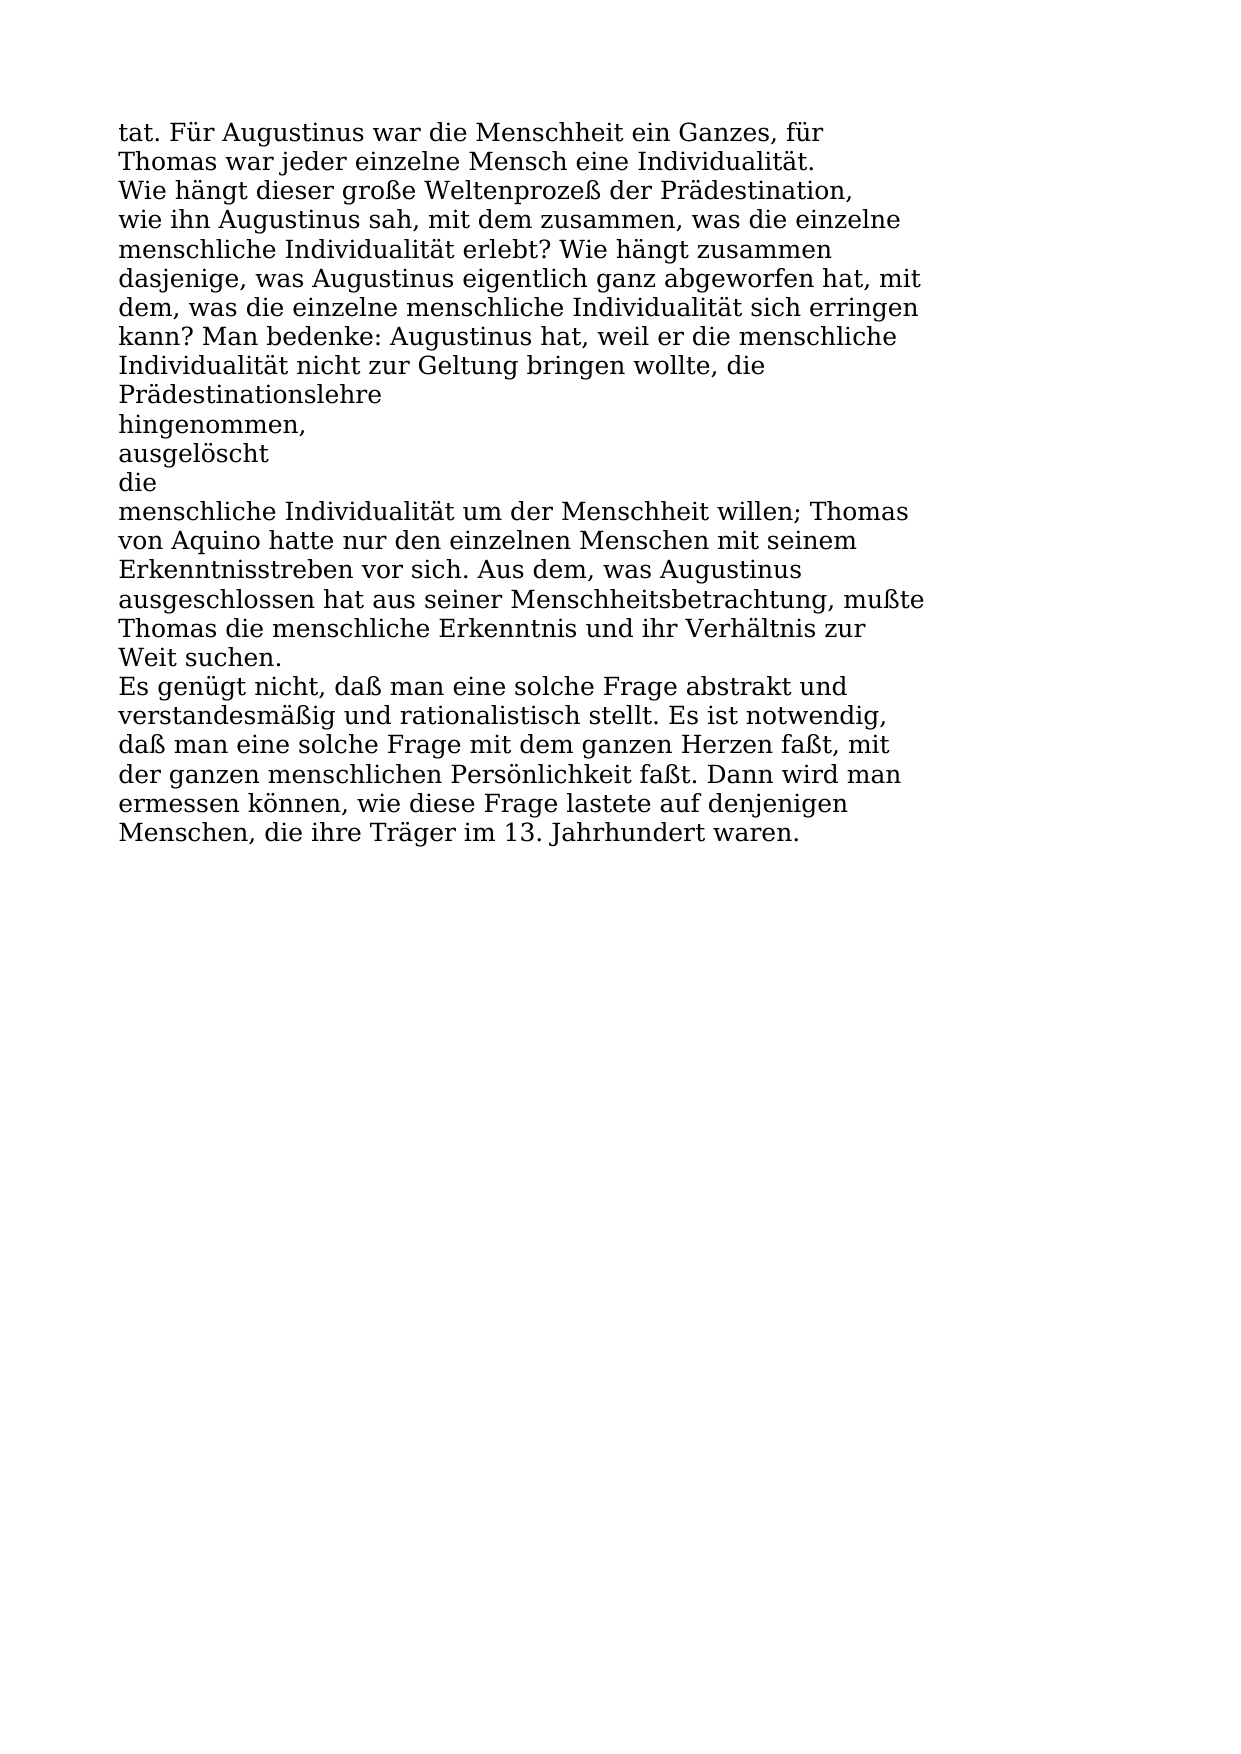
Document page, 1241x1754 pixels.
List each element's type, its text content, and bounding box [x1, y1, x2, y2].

text die [118, 468, 1122, 497]
text ausgelöscht [118, 439, 1122, 468]
text kann? Man bedenke: Augustinus hat, weil er die menschliche [118, 322, 1122, 351]
text menschliche Individualität um der Menschheit willen; Thomas [118, 497, 1122, 526]
text dem, was die einzelne menschliche Individualität sich erringen [118, 293, 1122, 322]
text daß man eine solche Frage mit dem ganzen Herzen faßt, mit [118, 731, 1122, 760]
text Prädestinationslehre [118, 381, 1122, 410]
text der ganzen menschlichen Persönlichkeit faßt. Dann wird man [118, 760, 1122, 789]
text wie ihn Augustinus sah, mit dem zusammen, was die einzelne [118, 206, 1122, 235]
text Weit suchen. [118, 643, 1122, 672]
text von Aquino hatte nur den einzelnen Menschen mit seinem [118, 526, 1122, 556]
text tat. Für Augustinus war die Menschheit ein Ganzes, für [118, 118, 1122, 147]
text ausgeschlossen hat aus seiner Menschheitsbetrachtung, mußte [118, 585, 1122, 614]
text hingenommen, [118, 410, 1122, 439]
text ermessen können, wie diese Frage lastete auf denjenigen [118, 789, 1122, 818]
text Erkenntnisstreben vor sich. Aus dem, was Augustinus [118, 556, 1122, 585]
text Es genügt nicht, daß man eine solche Frage abstrakt und [118, 672, 1122, 701]
text menschliche Individualität erlebt? Wie hängt zusammen [118, 235, 1122, 264]
text Menschen, die ihre Träger im 13. Jahrhundert waren. [118, 818, 1122, 847]
text Wie hängt dieser große Weltenprozeß der Prädestination, [118, 176, 1122, 206]
text Thomas die menschliche Erkenntnis und ihr Verhältnis zur [118, 614, 1122, 643]
text Individualität nicht zur Geltung bringen wollte, die [118, 351, 1122, 381]
text verstandesmäßig und rationalistisch stellt. Es ist notwendig, [118, 701, 1122, 731]
text Thomas war jeder einzelne Mensch eine Individualität. [118, 147, 1122, 176]
text dasjenige, was Augustinus eigentlich ganz abgeworfen hat, mit [118, 264, 1122, 293]
